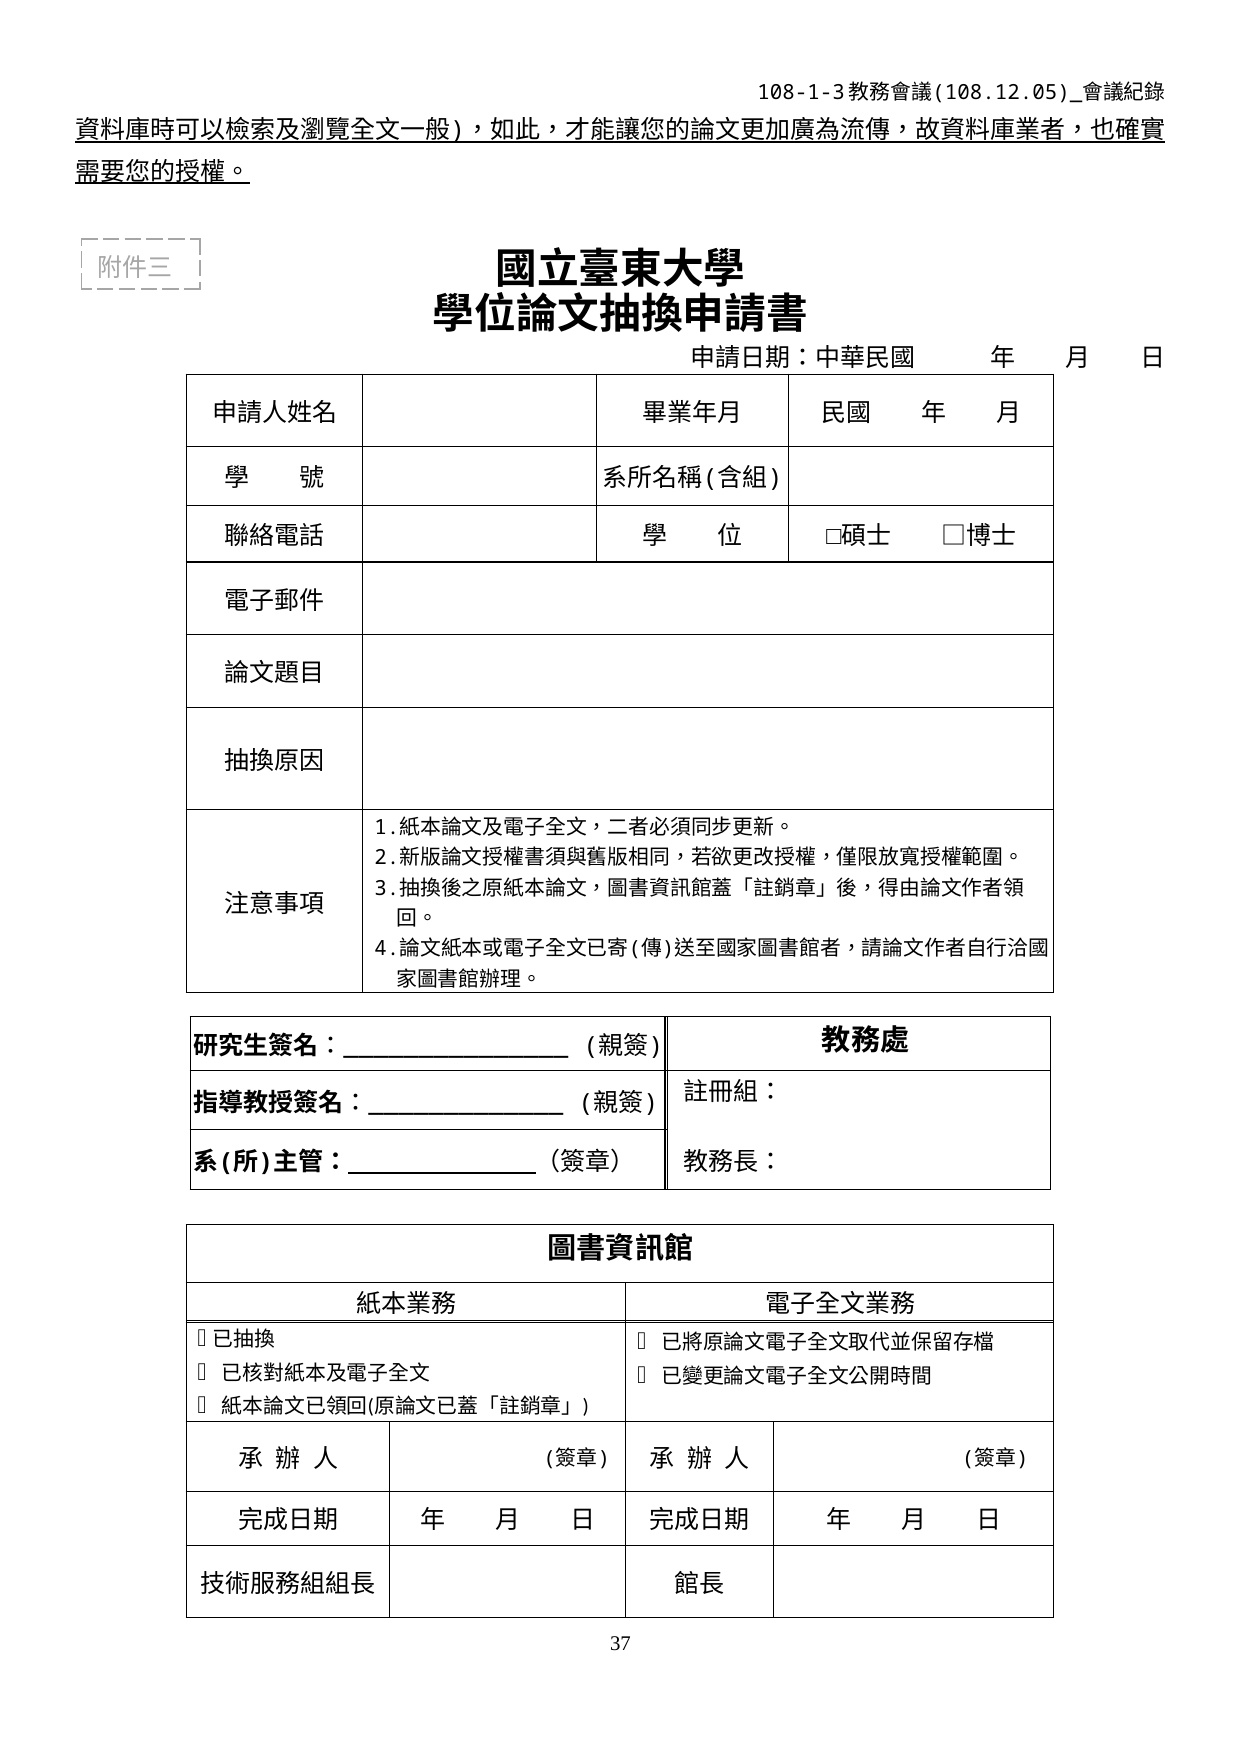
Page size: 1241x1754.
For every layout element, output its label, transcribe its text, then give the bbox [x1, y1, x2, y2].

table_cell [363, 447, 596, 505]
text 需要您的授權。 [75, 143, 1165, 189]
table_cell 電子郵件 [187, 563, 362, 634]
table_cell 年 月 日 [774, 1492, 1053, 1544]
table_cell 系所名稱(含組) [597, 447, 788, 505]
table_cell [363, 635, 1053, 707]
text 學位論文抽換申請書 [75, 296, 1165, 337]
text 申請日期：中華民國 年 月 日 [75, 337, 1165, 373]
table_header 圖書資訊館 [187, 1225, 1053, 1282]
table_cell 館長 [626, 1546, 773, 1617]
table_cell 學 號 [187, 447, 362, 505]
table_cell 紙本業務 [187, 1283, 625, 1319]
text 國立臺東大學 [75, 235, 1165, 296]
table_cell 完成日期 [626, 1492, 773, 1544]
table_cell 承 辦 人 [187, 1422, 389, 1491]
text 資料庫時可以檢索及瀏覽全文一般)，如此，才能讓您的論文更加廣為流傳，故資料庫業者，也確實 [75, 105, 1165, 141]
table_header 研究生簽名：_______________ (親簽) [191, 1017, 664, 1070]
table_cell □碩士 □博士 [789, 506, 1053, 561]
table_cell 注意事項 [187, 810, 362, 992]
table_cell 學 位 [597, 506, 788, 561]
table_cell (簽章) [774, 1422, 1053, 1491]
table_header [363, 375, 596, 446]
table_cell 技術服務組組長 [187, 1546, 389, 1617]
table_cell 註冊組： 教務長： [668, 1071, 1050, 1189]
table_cell 聯絡電話 [187, 506, 362, 561]
table_cell 承 辦 人 [626, 1422, 773, 1491]
table_header 民國 年 月 [789, 375, 1053, 446]
table_header 畢業年月 [597, 375, 788, 446]
table_cell [363, 708, 1053, 809]
text 附件三 [97, 247, 184, 280]
table_cell [390, 1546, 625, 1617]
table_header 教務處 [668, 1017, 1050, 1070]
table_cell (簽章) [390, 1422, 625, 1491]
table_cell 指導教授簽名：_____________ (親簽) [191, 1071, 664, 1129]
table_cell [363, 506, 596, 561]
table_cell  已抽換  已核對紙本及電子全文  紙本論文已領回(原論文已蓋「註銷章」) [187, 1323, 625, 1421]
table_cell  已將原論文電子全文取代並保留存檔  已變更論文電子全文公開時間 [626, 1323, 1053, 1421]
table_cell [789, 447, 1053, 505]
table_cell 抽換原因 [187, 708, 362, 809]
table_header 申請人姓名 [187, 375, 362, 446]
table_cell 系(所)主管： （簽章） [191, 1130, 664, 1189]
table_cell 1.紙本論文及電子全文，二者必須同步更新。 2.新版論文授權書須與舊版相同，若欲更改授權，僅限放寬授權範圍。 3.抽換後之原紙本論文，圖書資訊館蓋「註銷章」後，得由論文作者領回。 4.論文紙本或電子全文已寄(傳)送至國家圖書館者，請論文作者自行洽國家圖書館辦理。 [363, 810, 1053, 992]
table_cell [774, 1546, 1053, 1617]
table_cell 完成日期 [187, 1492, 389, 1544]
table_cell 電子全文業務 [626, 1283, 1053, 1319]
table_cell 論文題目 [187, 635, 362, 707]
table_cell 年 月 日 [390, 1492, 625, 1544]
table_cell [363, 563, 1053, 634]
